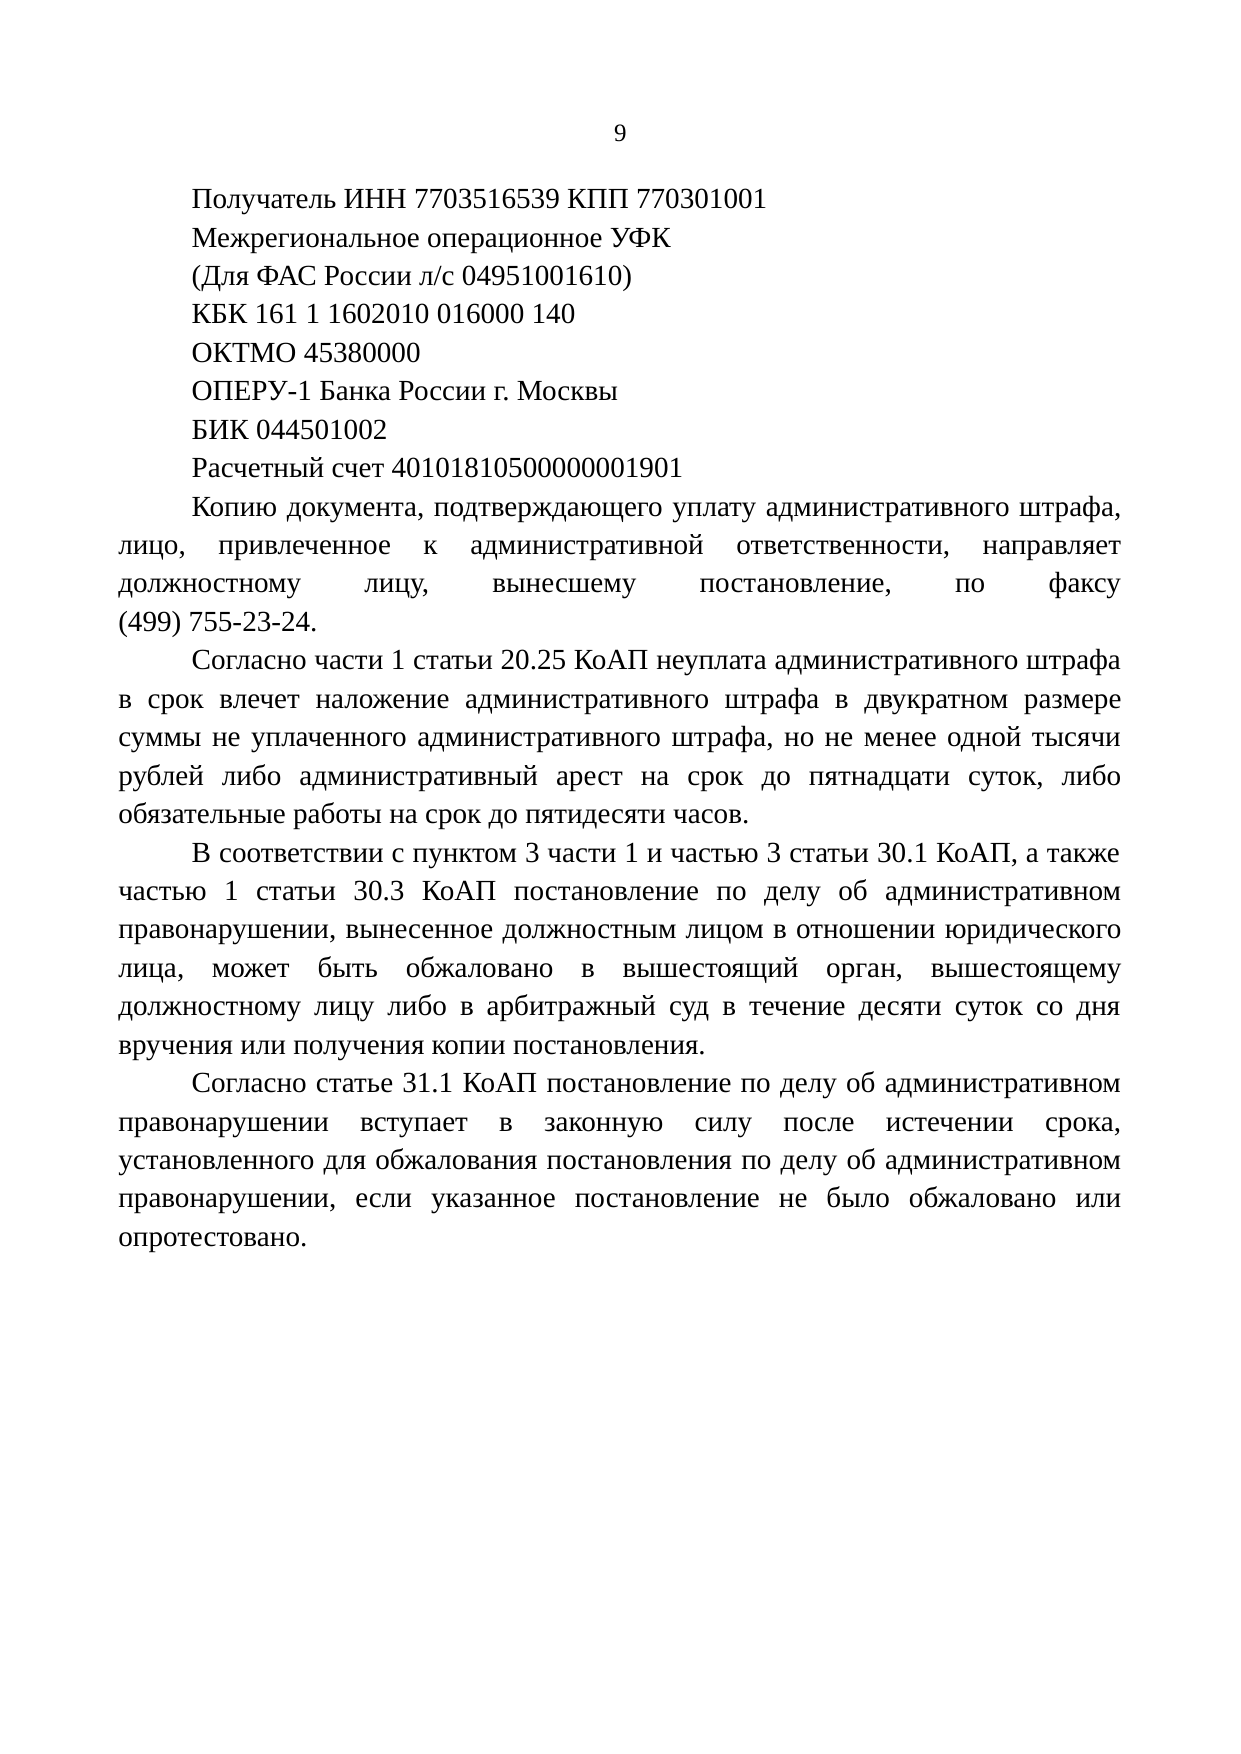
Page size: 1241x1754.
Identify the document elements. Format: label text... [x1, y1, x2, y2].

text Согласно части 1 статьи 20.25 КоАП неуплата административного штрафа в срок влечет наложение административного штрафа в двукратном размере суммы не уплаченного административного штрафа, но не менее одной тысячи рублей либо административный арест на срок до пятнадцати суток, либо обязательные работы на срок до пятидесяти часов. [118, 638, 1122, 830]
text ОПЕРУ-1 Банка России г. Москвы [118, 368, 1122, 407]
text ОКТМО 45380000 [118, 330, 1122, 368]
text КБК 161 1 1602010 016000 140 [118, 292, 1122, 330]
text (Для ФАС России л/с 04951001610) [118, 253, 1122, 292]
text Расчетный счет 40101810500000001901 [118, 445, 1122, 484]
text Получатель ИНН 7703516539 КПП 770301001 [118, 176, 1122, 215]
text Межрегиональное операционное УФК [118, 215, 1122, 253]
text Копию документа, подтверждающего уплату административного штрафа, лицо, привлеченное к административной ответственности, направляет должностному лицу, вынесшему постановление, по факсу (499) 755-23-24. [118, 484, 1122, 638]
text Согласно статье 31.1 КоАП постановление по делу об административном правонарушении вступает в законную силу после истечении срока, установленного для обжалования постановления по делу об административном правонарушении, если указанное постановление не было обжаловано или опротестовано. [118, 1060, 1122, 1253]
text В соответствии с пунктом 3 части 1 и частью 3 статьи 30.1 КоАП, а также частью 1 статьи 30.3 КоАП постановление по делу об административном правонарушении, вынесенное должностным лицом в отношении юридического лица, может быть обжаловано в вышестоящий орган, вышестоящему должностному лицу либо в арбитражный суд в течение десяти суток со дня вручения или получения копии постановления. [118, 830, 1122, 1060]
text БИК 044501002 [118, 407, 1122, 445]
